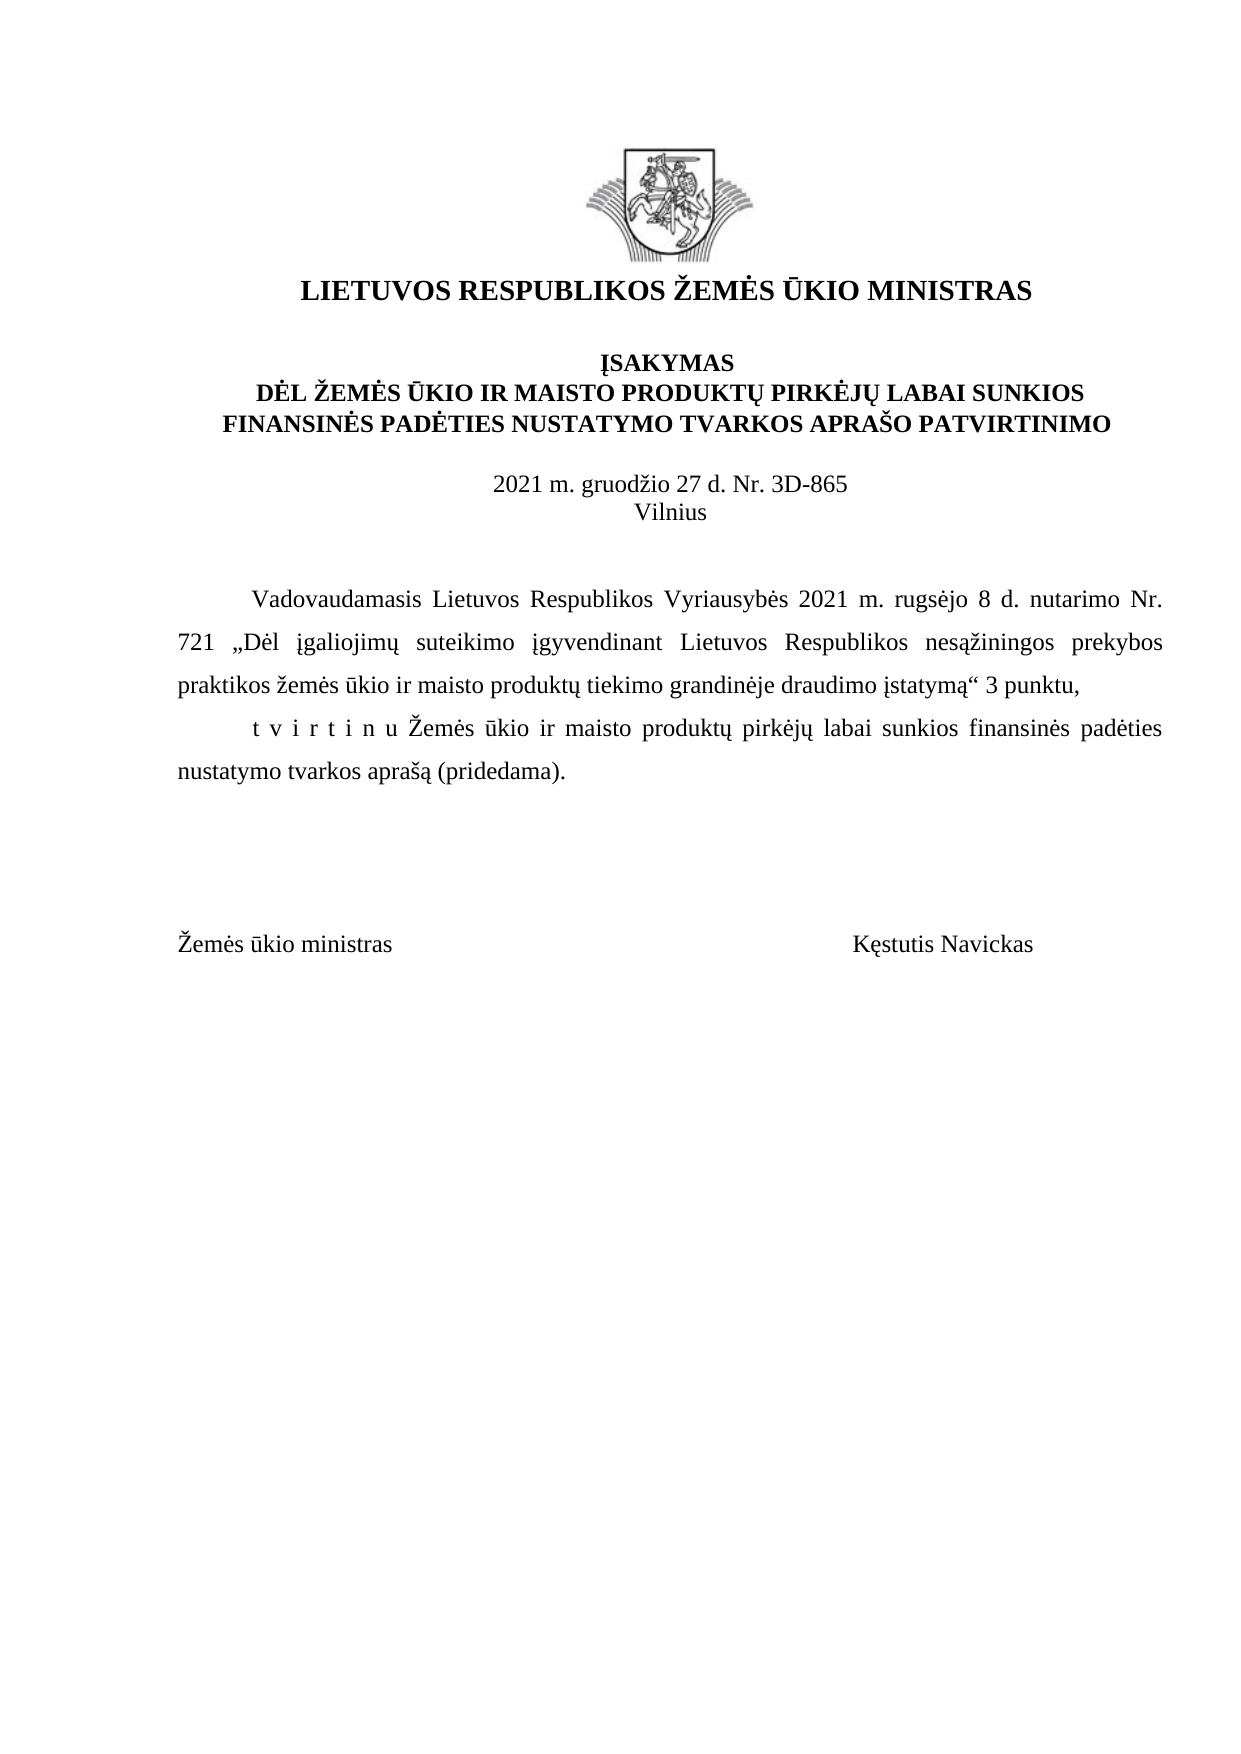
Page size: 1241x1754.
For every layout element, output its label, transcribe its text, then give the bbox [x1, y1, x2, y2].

text ĮSAKYMAS [177, 348, 1163, 377]
text LIETUVOS RESPUBLIKOS ŽEMĖS ŪKIO MINISTRAS [177, 273, 1163, 307]
text t v i r t i n u Žemės ūkio ir maisto produktų pirkėjų labai sunkios finansinės padėties nustatymo tvarkos aprašą (pridedama). [177, 713, 1163, 785]
text Vilnius [177, 497, 1163, 526]
text 2021 m. gruodžio 27 d. Nr. 3D-865 [177, 469, 1163, 497]
text Dėl Žemės ūkio ir maisto produktų pirkėjų labai sunkios finansinės padėties nustatymo tvarkos aprašo PATVIRTINIMO [177, 378, 1163, 438]
text Žemės ūkio ministras Kęstutis Navickas [177, 929, 1163, 957]
text Vadovaudamasis Lietuvos Respublikos Vyriausybės 2021 m. rugsėjo 8 d. nutarimo Nr. 721 „Dėl įgaliojimų suteikimo įgyvendinant Lietuvos Respublikos nesąžiningos prekybos praktikos žemės ūkio ir maisto produktų tiekimo grandinėje draudimo įstatymą“ 3 punktu, [177, 584, 1163, 699]
